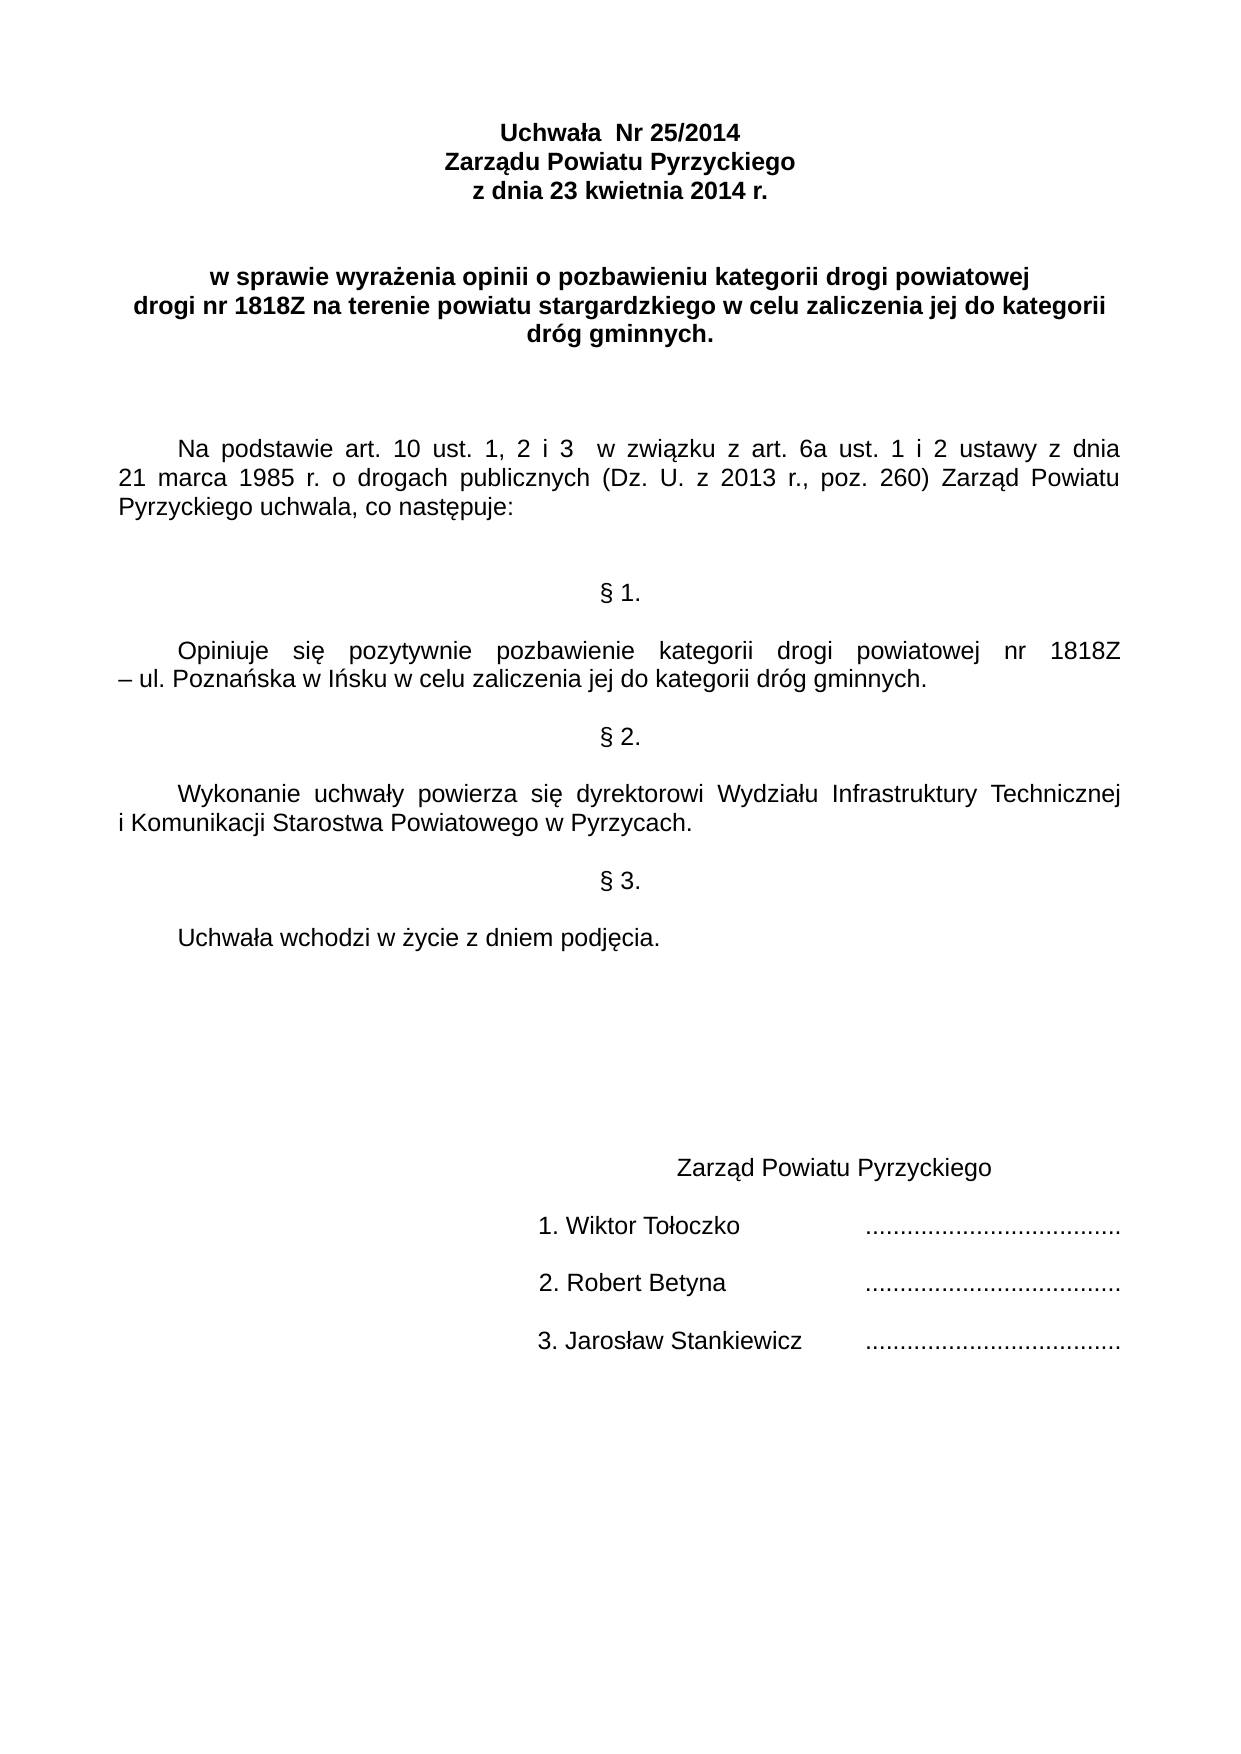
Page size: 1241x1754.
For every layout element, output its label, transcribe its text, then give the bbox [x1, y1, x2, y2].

text Zarząd Powiatu Pyrzyckiego [472, 1153, 1122, 1182]
text 2. Robert Betyna ..................................... [118, 1268, 1122, 1297]
text § 3. [118, 866, 1122, 894]
text Opiniuje się pozytywnie pozbawienie kategorii drogi powiatowej nr 1818Z – ul. Poznańska w Ińsku w celu zaliczenia jej do kategorii dróg gminnych. [118, 636, 1122, 693]
text w sprawie wyrażenia opinii o pozbawieniu kategorii drogi powiatowej drogi nr 1818Z na terenie powiatu stargardzkiego w celu zaliczenia jej do kategorii dróg gminnych. [118, 262, 1122, 348]
text Wykonanie uchwały powierza się dyrektorowi Wydziału Infrastruktury Technicznej i Komunikacji Starostwa Powiatowego w Pyrzycach. [118, 779, 1122, 837]
text § 2. [118, 722, 1122, 751]
text 1. Wiktor Tołoczko ..................................... [118, 1211, 1122, 1239]
text § 1. [118, 578, 1122, 607]
text 3. Jarosław Stankiewicz ..................................... [118, 1326, 1122, 1354]
text Uchwała Nr 25/2014 [118, 118, 1122, 147]
text Zarządu Powiatu Pyrzyckiego [118, 147, 1122, 176]
text Na podstawie art. 10 ust. 1, 2 i 3 w związku z art. 6a ust. 1 i 2 ustawy z dnia 21 marca 1985 r. o drogach publicznych (Dz. U. z 2013 r., poz. 260) Zarząd Powiatu Pyrzyckiego uchwala, co następuje: [118, 434, 1122, 521]
text Uchwała wchodzi w życie z dniem podjęcia. [118, 923, 1122, 952]
text z dnia 23 kwietnia 2014 r. [118, 176, 1122, 204]
